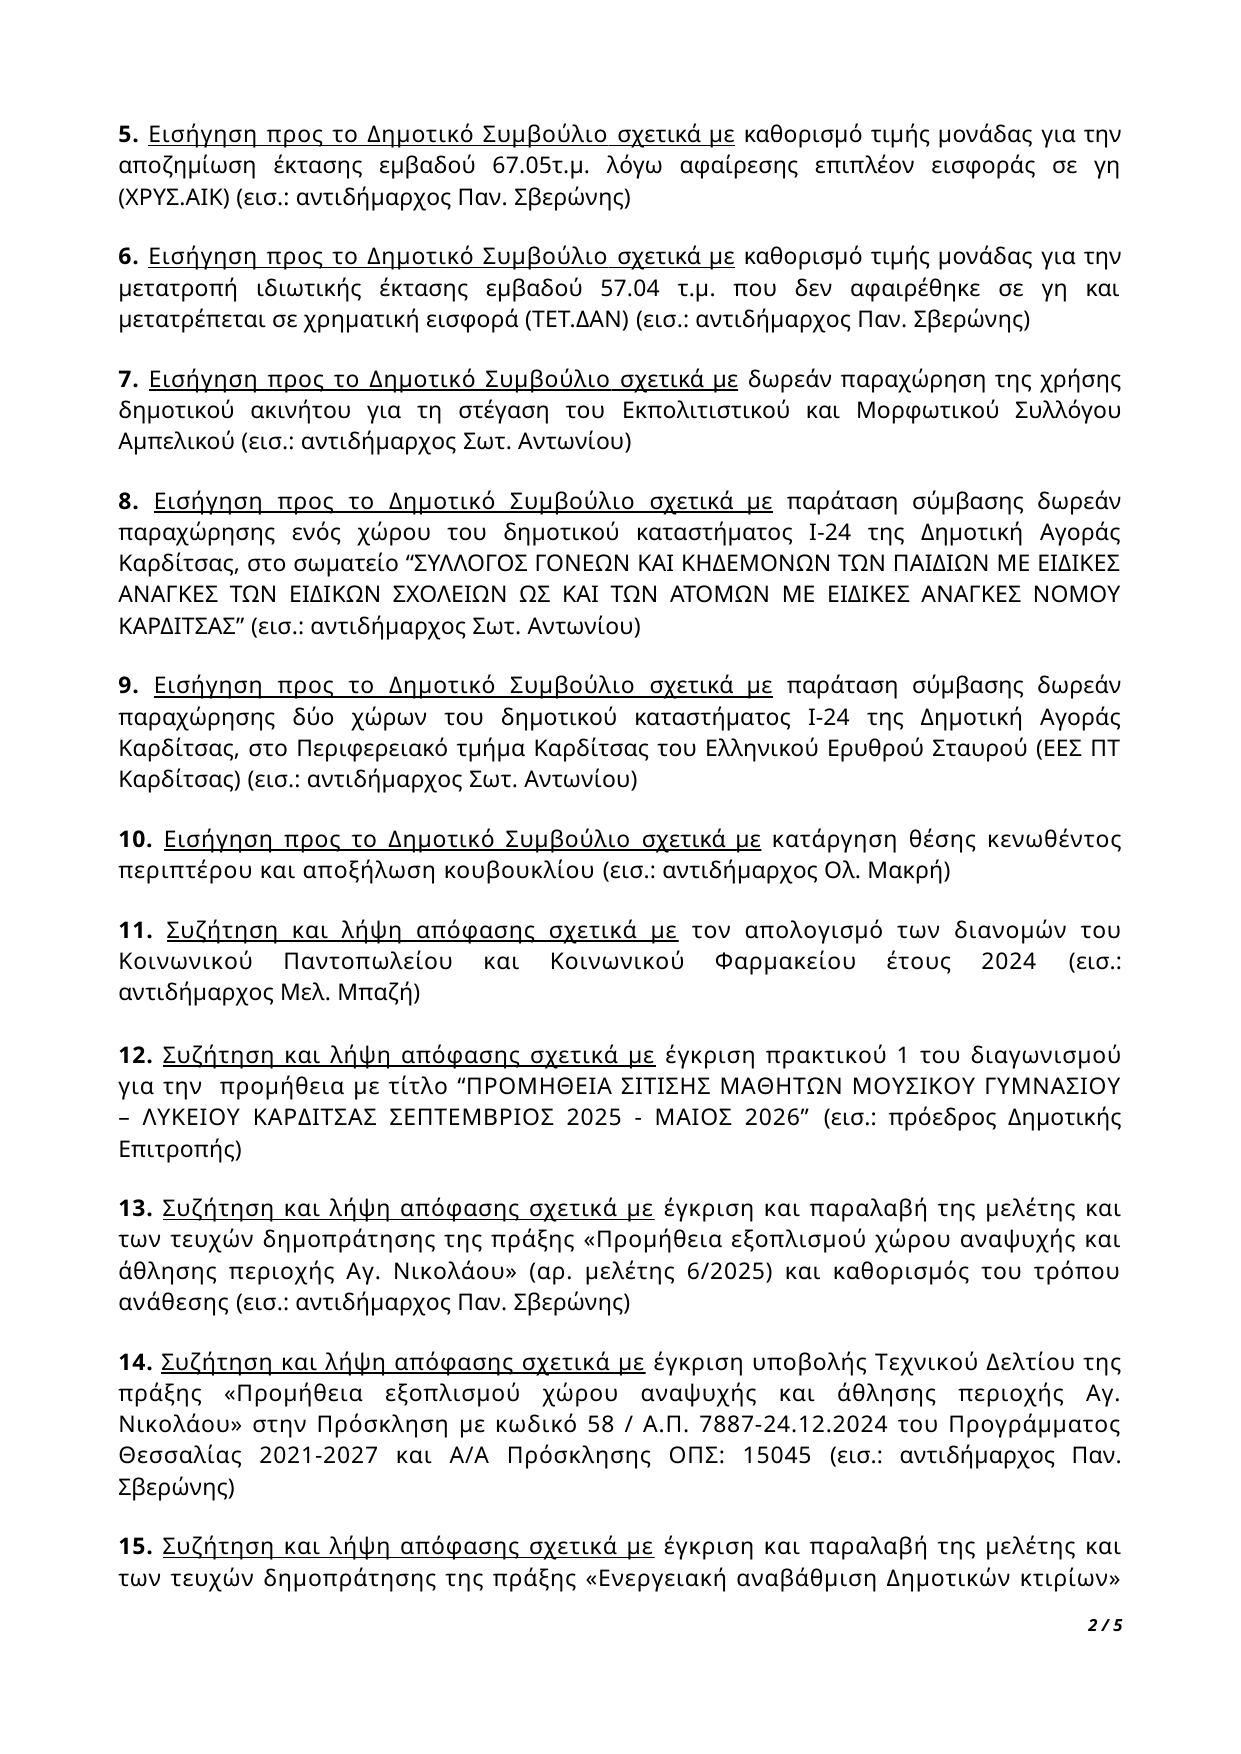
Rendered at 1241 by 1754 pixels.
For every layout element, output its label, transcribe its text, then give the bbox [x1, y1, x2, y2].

list 8. Εισήγηση προς το Δημοτικό Συμβούλιο σχετικά με παράταση σύμβασης δωρεάν παραχώρησης ενός χώρου του δημοτικού καταστήματος Ι-24 της Δημοτική Αγοράς Καρδίτσας, στο σωματείο “ΣΥΛΛΟΓΟΣ ΓΟΝΕΩΝ ΚΑΙ ΚΗΔΕΜΟΝΩΝ ΤΩΝ ΠΑΙΔΙΩΝ ΜΕ ΕΙΔΙΚΕΣ ΑΝΑΓΚΕΣ ΤΩΝ ΕΙΔΙΚΩΝ ΣΧΟΛΕΙΩΝ ΩΣ ΚΑΙ ΤΩΝ ΑΤΟΜΩΝ ΜΕ ΕΙΔΙΚΕΣ ΑΝΑΓΚΕΣ ΝΟΜΟΥ ΚΑΡΔΙΤΣΑΣ” (εισ.: αντιδήμαρχος Σωτ. Αντωνίου) [118, 485, 1122, 641]
list 9. Εισήγηση προς το Δημοτικό Συμβούλιο σχετικά με παράταση σύμβασης δωρεάν παραχώρησης δύο χώρων του δημοτικού καταστήματος Ι-24 της Δημοτική Αγοράς Καρδίτσας, στο Περιφερειακό τμήμα Καρδίτσας του Ελληνικού Ερυθρού Σταυρού (ΕΕΣ ΠΤ Καρδίτσας) (εισ.: αντιδήμαρχος Σωτ. Αντωνίου) [118, 669, 1122, 794]
list 5. Εισήγηση προς το Δημοτικό Συμβούλιο σχετικά με καθορισμό τιμής μονάδας για την αποζημίωση έκτασης εμβαδού 67.05τ.μ. λόγω αφαίρεσης επιπλέον εισφοράς σε γη (ΧΡΥΣ.ΑΙΚ) (εισ.: αντιδήμαρχος Παν. Σβερώνης) [118, 118, 1122, 212]
list 13. Συζήτηση και λήψη απόφασης σχετικά με έγκριση και παραλαβή της μελέτης και των τευχών δημοπράτησης της πράξης «Προμήθεια εξοπλισμού χώρου αναψυχής και άθλησης περιοχής Αγ. Νικολάου» (αρ. μελέτης 6/2025) και καθορισμός του τρόπου ανάθεσης (εισ.: αντιδήμαρχος Παν. Σβερώνης) [118, 1192, 1122, 1317]
list 12. Συζήτηση και λήψη απόφασης σχετικά με έγκριση πρακτικού 1 του διαγωνισμού για την προμήθεια με τίτλο “ΠΡΟΜΗΘΕΙΑ ΣΙΤΙΣΗΣ ΜΑΘΗΤΩΝ ΜΟΥΣΙΚΟΥ ΓΥΜΝΑΣΙΟΥ – ΛΥΚΕΙΟΥ ΚΑΡΔΙΤΣΑΣ ΣΕΠΤΕΜΒΡΙΟΣ 2025 - ΜΑΙΟΣ 2026” (εισ.: πρόεδρος Δημοτικής Επιτροπής) [118, 1039, 1122, 1164]
list 7. Εισήγηση προς το Δημοτικό Συμβούλιο σχετικά με δωρεάν παραχώρηση της χρήσης δημοτικού ακινήτου για τη στέγαση του Εκπολιτιστικού και Μορφωτικού Συλλόγου Αμπελικού (εισ.: αντιδήμαρχος Σωτ. Αντωνίου) [118, 362, 1122, 456]
list 11. Συζήτηση και λήψη απόφασης σχετικά με τον απολογισμό των διανομών του Κοινωνικού Παντοπωλείου και Κοινωνικού Φαρμακείου έτους 2024 (εισ.: αντιδήμαρχος Μελ. Μπαζή) [118, 914, 1122, 1007]
list 6. Εισήγηση προς το Δημοτικό Συμβούλιο σχετικά με καθορισμό τιμής μονάδας για την μετατροπή ιδιωτικής έκτασης εμβαδού 57.04 τ.μ. που δεν αφαιρέθηκε σε γη και μετατρέπεται σε χρηματική εισφορά (ΤΕΤ.ΔΑΝ) (εισ.: αντιδήμαρχος Παν. Σβερώνης) [118, 240, 1122, 334]
list 15. Συζήτηση και λήψη απόφασης σχετικά με έγκριση και παραλαβή της μελέτης και των τευχών δημοπράτησης της πράξης «Ενεργειακή αναβάθμιση Δημοτικών κτιρίων» [118, 1530, 1122, 1593]
list 14. Συζήτηση και λήψη απόφασης σχετικά με έγκριση υποβολής Τεχνικού Δελτίου της πράξης «Προμήθεια εξοπλισμού χώρου αναψυχής και άθλησης περιοχής Αγ. Νικολάου» στην Πρόσκληση με κωδικό 58 / Α.Π. 7887-24.12.2024 του Προγράμματος Θεσσαλίας 2021-2027 και Α/Α Πρόσκλησης ΟΠΣ: 15045 (εισ.: αντιδήμαρχος Παν. Σβερώνης) [118, 1346, 1122, 1502]
list 10. Εισήγηση προς το Δημοτικό Συμβούλιο σχετικά με κατάργηση θέσης κενωθέντος περιπτέρου και αποξήλωση κουβουκλίου (εισ.: αντιδήμαρχος Ολ. Μακρή) [118, 823, 1122, 885]
